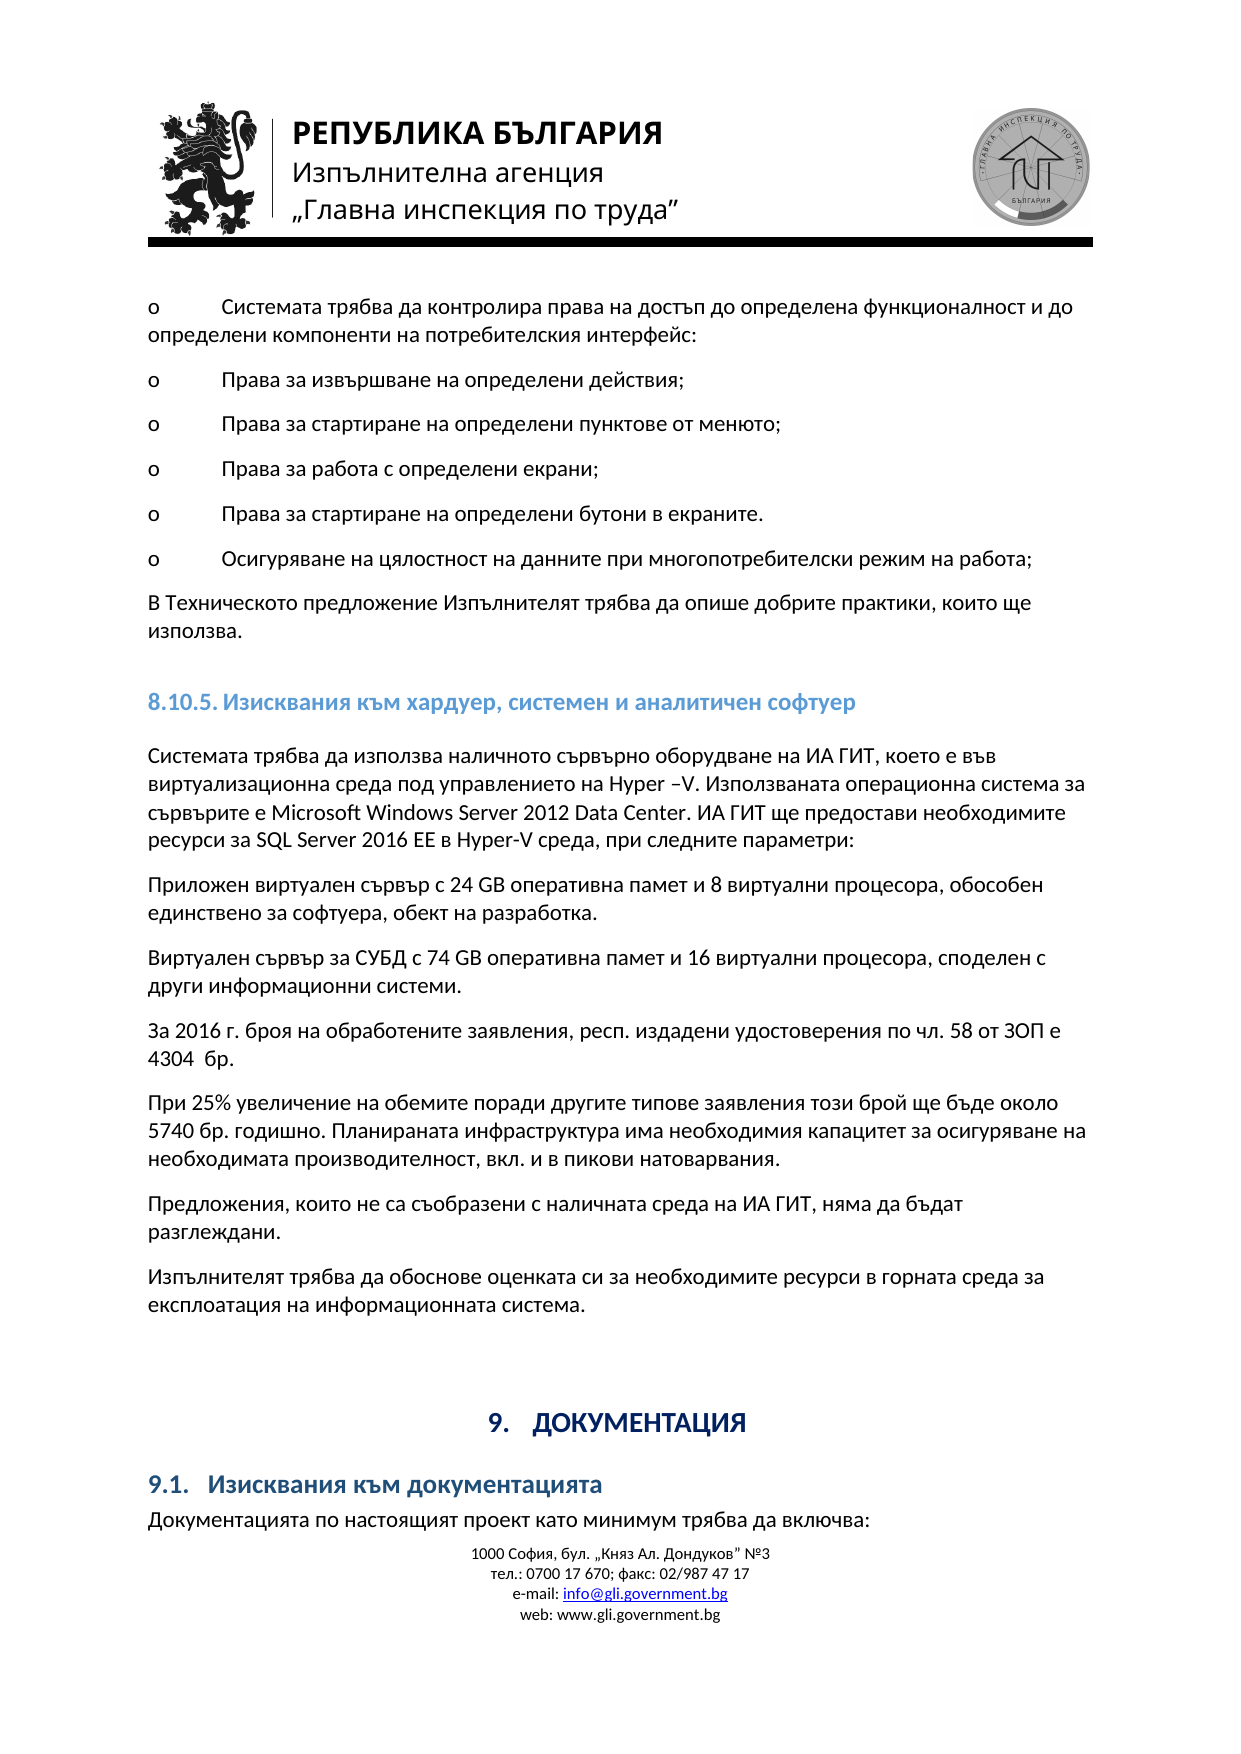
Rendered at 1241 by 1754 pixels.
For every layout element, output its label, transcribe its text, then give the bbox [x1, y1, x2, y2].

text Изпълнителят трябва да обоснове оценката си за необходимите ресурси в горната среда за експлоатация на информационната система. [148, 1262, 1093, 1318]
text Системата трябва да използва наличното сървърно оборудване на ИА ГИТ, което е във виртуализационна среда под управлението на Hyper –V. Използваната операционна система за сървърите е Microsoft Windows Server 2012 Data Center. ИА ГИТ ще предостави необходимите ресурси за SQL Server 2016 EE в Hyper-V среда, при следните параметри: [148, 742, 1093, 854]
text Предложения, които не са съобразени с наличната среда на ИА ГИТ, няма да бъдат разглеждани. [148, 1189, 1093, 1245]
text При 25% увеличение на обемите поради другите типове заявления този брой ще бъде около 5740 бр. годишно. Планираната инфраструктура има необходимия капацитет за осигуряване на необходимата производителност, вкл. и в пикови натоварвания. [148, 1088, 1093, 1172]
text За 2016 г. броя на обработените заявления, респ. издадени удостоверения по чл. 58 от ЗОП е 4304 бр. [148, 1016, 1093, 1072]
text В Техническото предложение Изпълнителят трябва да опише добрите практики, които ще използва. [148, 588, 1093, 644]
text o Осигуряване на цялостност на данните при многопотребителски режим на работа; [148, 544, 1093, 572]
text o Права за извършване на определени действия; [148, 365, 1093, 393]
text o Системата трябва да контролира права на достъп до определена функционалност и до определени компоненти на потребителския интерфейс: [148, 292, 1093, 348]
text o Права за стартиране на определени пунктове от менюто; [148, 409, 1093, 438]
text Приложен виртуален сървър с 24 GB оперативна памет и 8 виртуални процесора, обособен единствено за софтуера, обект на разработка. [148, 870, 1093, 926]
text Документацията по настоящият проект като минимум трябва да включва: [148, 1505, 1093, 1533]
text o Права за работа с определени екрани; [148, 454, 1093, 482]
subtitle Изисквания към документацията [148, 1467, 1093, 1500]
subtitle Изисквания към хардуер, системен и аналитичен софтуер [148, 686, 1093, 717]
text o Права за стартиране на определени бутони в екраните. [148, 499, 1093, 527]
subtitle ДОКУМЕНТАЦИЯ [148, 1404, 1093, 1440]
text Виртуален сървър за СУБД с 74 GB оперативна памет и 16 виртуални процесора, споделен с други информационни системи. [148, 943, 1093, 999]
